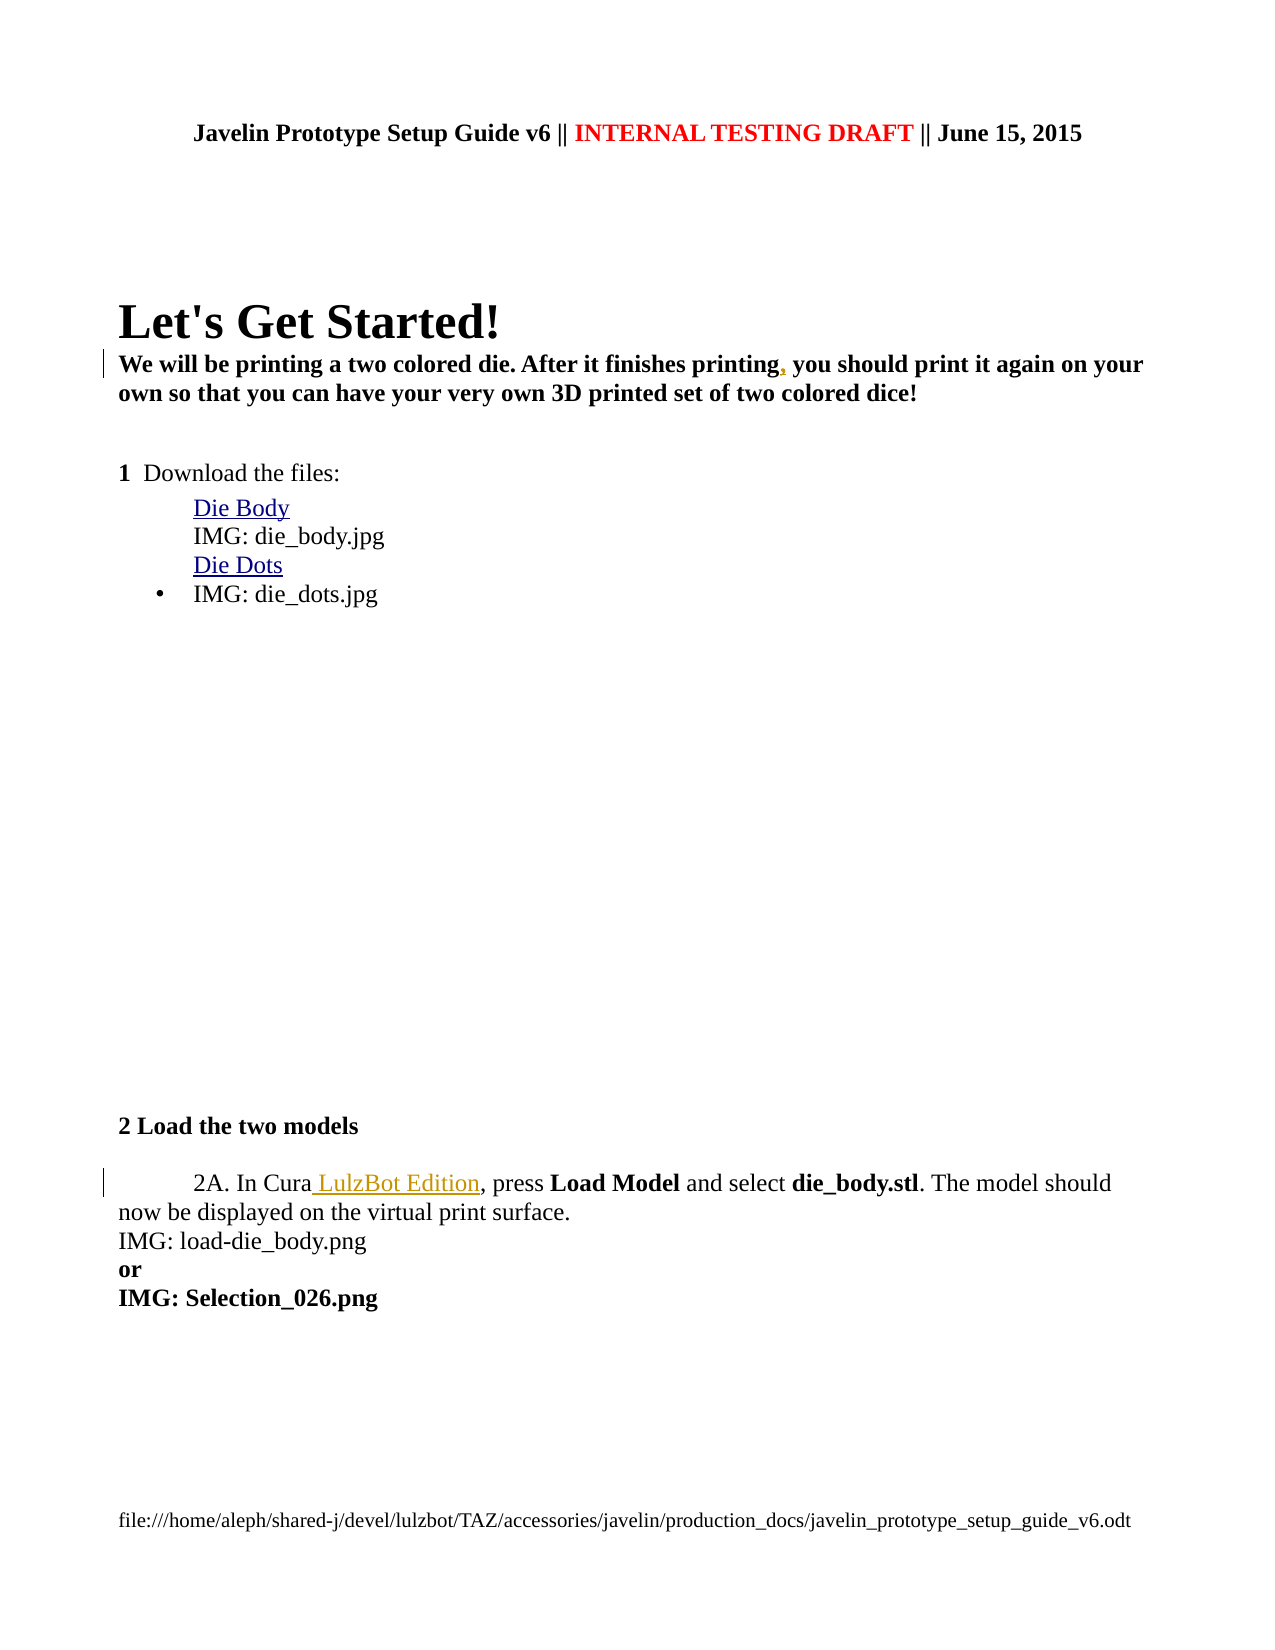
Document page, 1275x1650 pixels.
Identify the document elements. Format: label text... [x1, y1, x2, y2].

text We will be printing a two colored die. After it finishes printing, you should print it again on your own so that you can have your very own 3D printed set of two colored dice! [118, 349, 1157, 406]
text 2A. In Cura LulzBot Edition, press Load Model and select die_body.stl. The model should now be displayed on the virtual print surface. [118, 1168, 1157, 1226]
text Let's Get Started! [118, 291, 1157, 349]
text 2 Load the two models [118, 1111, 1157, 1139]
list Die Body [156, 493, 1157, 521]
text IMG: Selection_026.png [118, 1283, 1157, 1312]
text or [118, 1254, 1157, 1283]
text IMG: load-die_body.png [118, 1226, 1157, 1254]
list Die Dots [156, 550, 1157, 579]
list IMG: die_dots.jpg [156, 579, 1157, 608]
list IMG: die_body.jpg [156, 521, 1157, 550]
text 1 Download the files: [118, 435, 1157, 493]
